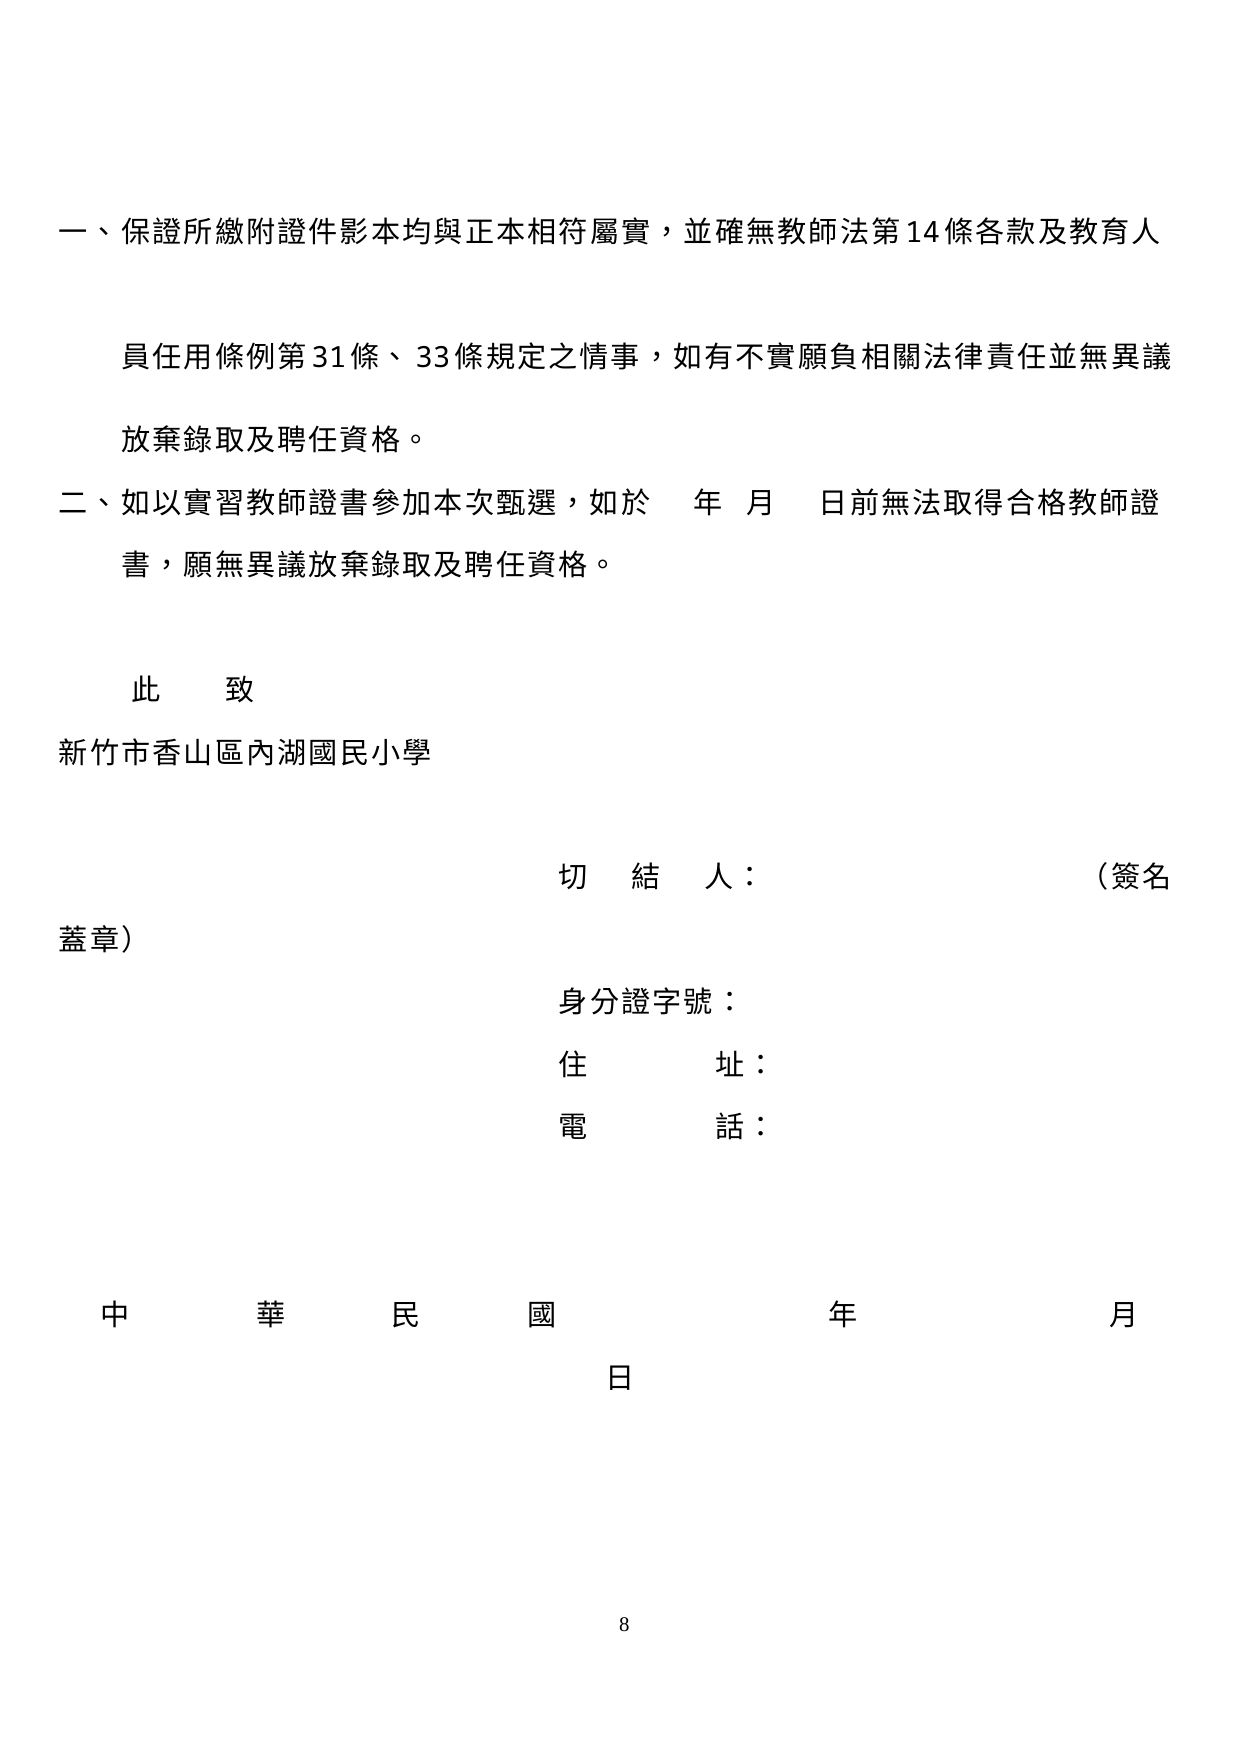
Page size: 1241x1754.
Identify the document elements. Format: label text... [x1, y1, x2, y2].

text 切 結 人： （簽名蓋章） [58, 834, 1183, 959]
text 身分證字號： [58, 959, 1183, 1021]
text 此 致 [58, 646, 1183, 709]
text 電 話： [58, 1084, 1183, 1146]
text 住 址： [58, 1021, 1183, 1084]
text 中 華 民 國 年 月 日 [58, 1271, 1183, 1396]
text 一、保證所繳附證件影本均與正本相符屬實，並確無教師法第14條各款及教育人員任用條例第31條、33條規定之情事，如有不實願負相關法律責任並無異議放棄錄取及聘任資格。 [58, 146, 1183, 459]
text 新竹市香山區內湖國民小學 [58, 709, 1183, 771]
text 二、如以實習教師證書參加本次甄選，如於 年 月 日前無法取得合格教師證書，願無異議放棄錄取及聘任資格。 [58, 459, 1183, 584]
